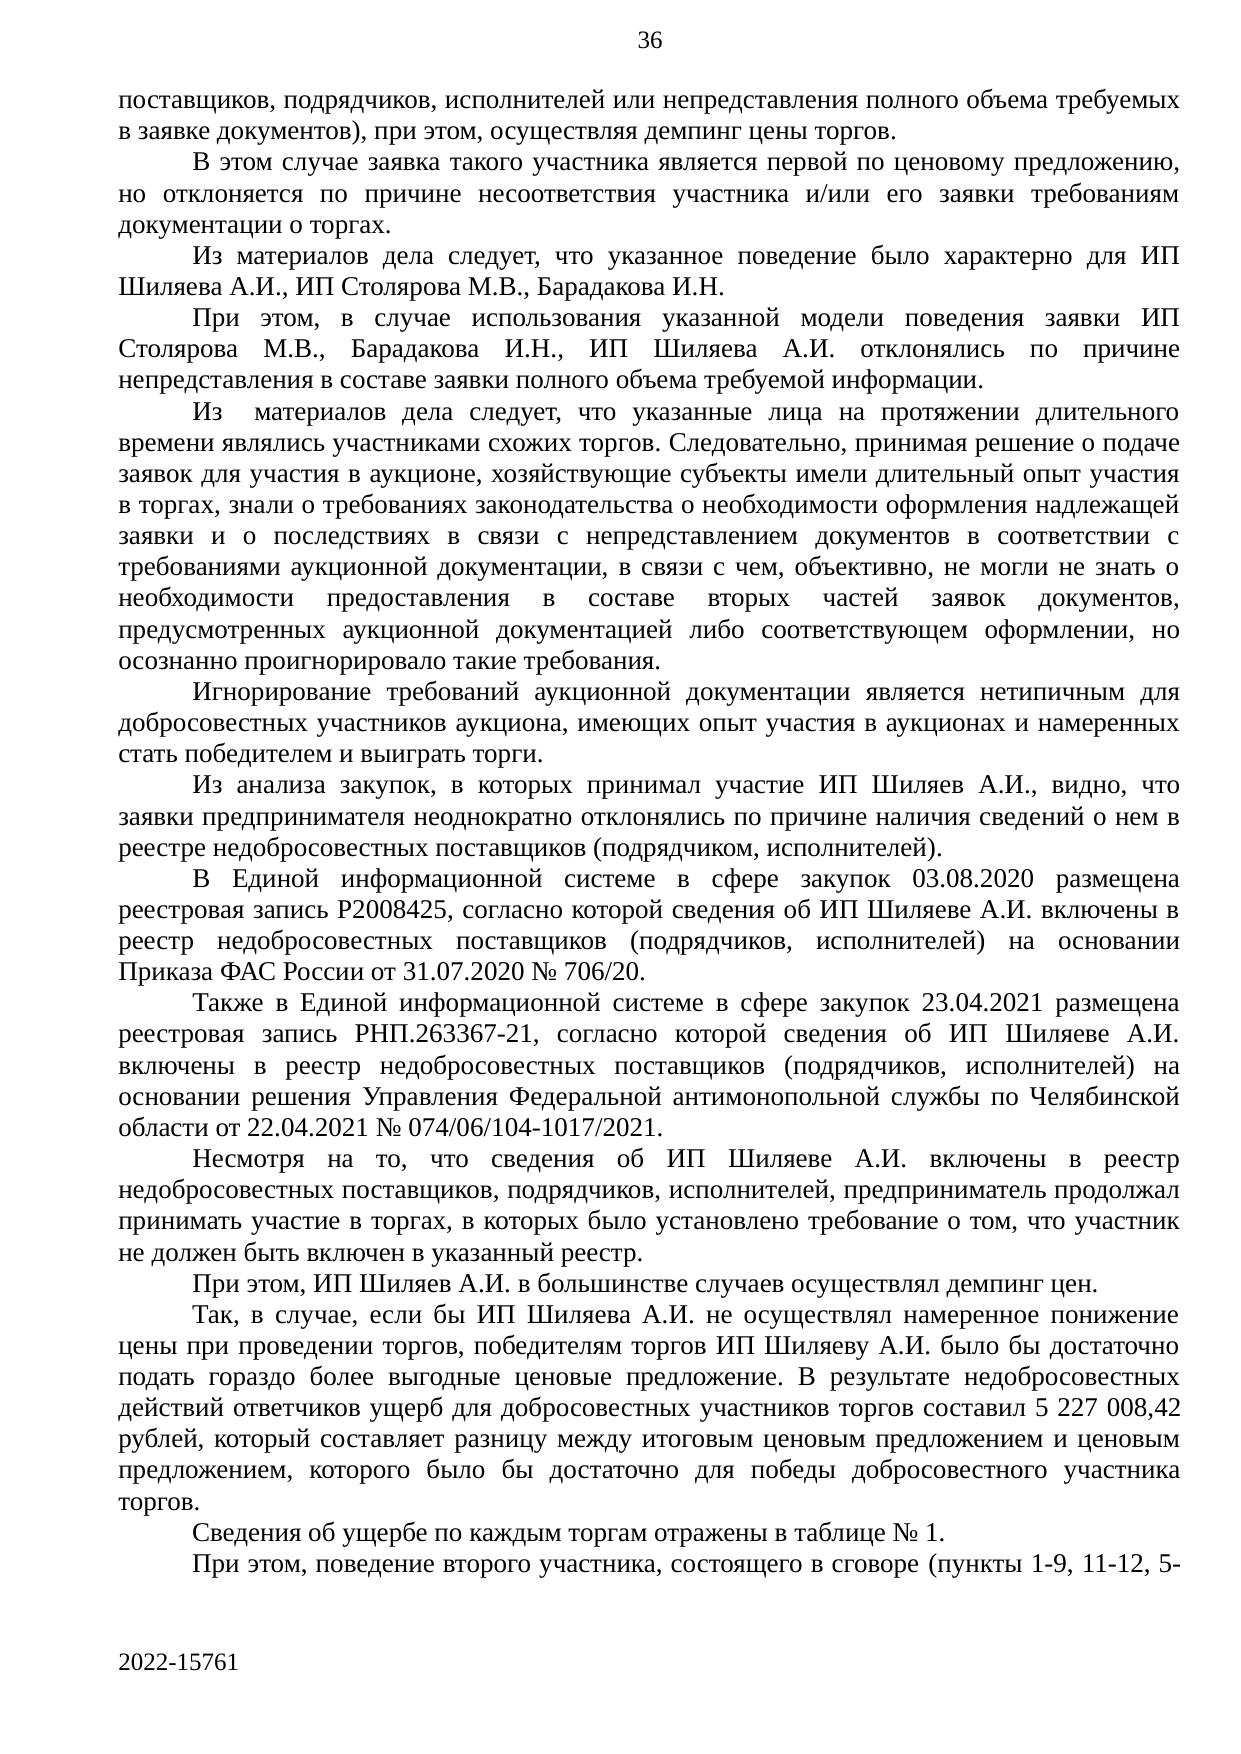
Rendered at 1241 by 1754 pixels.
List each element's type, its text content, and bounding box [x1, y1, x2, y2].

text Несмотря на то, что сведения об ИП Шиляеве А.И. включены в реестр недобросовестных поставщиков, подрядчиков, исполнителей, предприниматель продолжал принимать участие в торгах, в которых было установлено требование о том, что участник не должен быть включен в указанный реестр. [118, 1142, 1181, 1267]
text Так, в случае, если бы ИП Шиляева А.И. не осуществлял намеренное понижение цены при проведении торгов, победителям торгов ИП Шиляеву А.И. было бы достаточно подать гораздо более выгодные ценовые предложение. В результате недобросовестных действий ответчиков ущерб для добросовестных участников торгов составил 5 227 008,42 рублей, который составляет разницу между итоговым ценовым предложением и ценовым предложением, которого было бы достаточно для победы добросовестного участника торгов. [118, 1298, 1181, 1516]
text В Единой информационной системе в сфере закупок 03.08.2020 размещена реестровая запись Р2008425, согласно которой сведения об ИП Шиляеве А.И. включены в реестр недобросовестных поставщиков (подрядчиков, исполнителей) на основании Приказа ФАС России от 31.07.2020 № 706/20. [118, 862, 1181, 986]
text Из анализа закупок, в которых принимал участие ИП Шиляев А.И., видно, что заявки предпринимателя неоднократно отклонялись по причине наличия сведений о нем в реестре недобросовестных поставщиков (подрядчиком, исполнителей). [118, 768, 1181, 862]
text Из материалов дела следует, что указанные лица на протяжении длительного времени являлись участниками схожих торгов. Следовательно, принимая решение о подаче заявок для участия в аукционе, хозяйствующие субъекты имели длительный опыт участия в торгах, знали о требованиях законодательства о необходимости оформления надлежащей заявки и о последствиях в связи с непредставлением документов в соответствии с требованиями аукционной документации, в связи с чем, объективно, не могли не знать о необходимости предоставления в составе вторых частей заявок документов, предусмотренных аукционной документацией либо соответствующем оформлении, но осознанно проигнорировало такие требования. [118, 395, 1181, 675]
text Игнорирование требований аукционной документации является нетипичным для добросовестных участников аукциона, имеющих опыт участия в аукционах и намеренных стать победителем и выиграть торги. [118, 675, 1181, 768]
text При этом, поведение второго участника, состоящего в сговоре (пункты 1-9, 11-12, 5- [118, 1547, 1181, 1578]
text Сведения об ущербе по каждым торгам отражены в таблице № 1. [118, 1516, 1181, 1547]
text При этом, ИП Шиляев А.И. в большинстве случаев осуществлял демпинг цен. [118, 1267, 1181, 1298]
text Также в Единой информационной системе в сфере закупок 23.04.2021 размещена реестровая запись РНП.263367-21, согласно которой сведения об ИП Шиляеве А.И. включены в реестр недобросовестных поставщиков (подрядчиков, исполнителей) на основании решения Управления Федеральной антимонопольной службы по Челябинской области от 22.04.2021 № 074/06/104-1017/2021. [118, 986, 1181, 1142]
text При этом, в случае использования указанной модели поведения заявки ИП Столярова М.В., Барадакова И.Н., ИП Шиляева А.И. отклонялись по причине непредставления в составе заявки полного объема требуемой информации. [118, 301, 1181, 395]
text В этом случае заявка такого участника является первой по ценовому предложению, но отклоняется по причине несоответствия участника и/или его заявки требованиям документации о торгах. [118, 146, 1181, 239]
text Из материалов дела следует, что указанное поведение было характерно для ИП Шиляева А.И., ИП Столярова М.В., Барадакова И.Н. [118, 239, 1181, 301]
text поставщиков, подрядчиков, исполнителей или непредставления полного объема требуемых в заявке документов), при этом, осуществляя демпинг цены торгов. [118, 83, 1181, 146]
